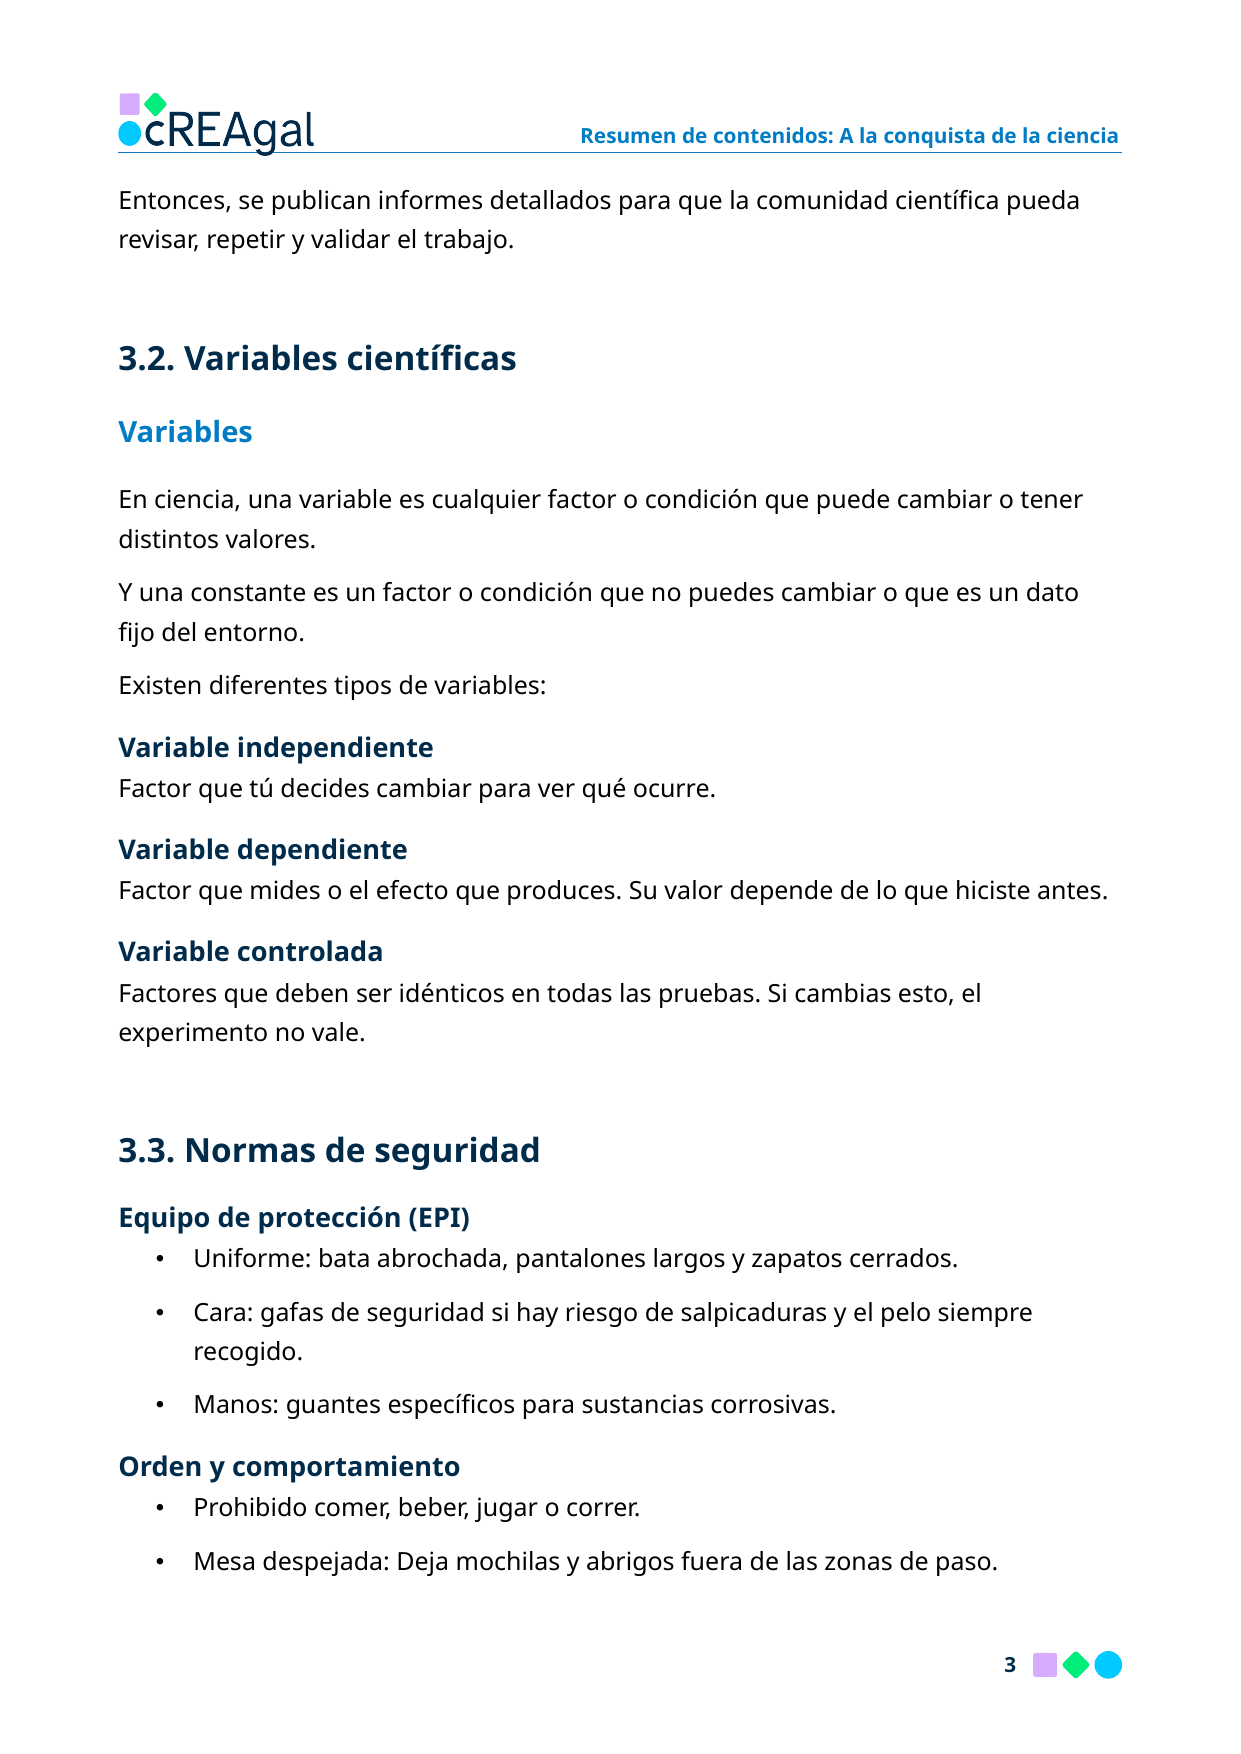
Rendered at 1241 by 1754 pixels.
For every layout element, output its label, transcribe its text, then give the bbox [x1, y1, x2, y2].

list Cara: gafas de seguridad si hay riesgo de salpicaduras y el pelo siempre recogido. [156, 1294, 1122, 1367]
subtitle 3.3. Normas de seguridad [118, 1127, 1122, 1173]
text En ciencia, una variable es cualquier factor o condición que puede cambiar o tener distintos valores. [118, 482, 1122, 555]
subtitle Variable dependiente [118, 830, 1122, 867]
subtitle 3.2. Variables científicas [118, 334, 1122, 380]
list Uniforme: bata abrochada, pantalones largos y zapatos cerrados. [156, 1240, 1122, 1274]
text Variables [118, 412, 1122, 451]
subtitle Orden y comportamiento [118, 1447, 1122, 1484]
list Mesa despejada: Deja mochilas y abrigos fuera de las zonas de paso. [156, 1543, 1122, 1577]
subtitle Variable controlada [118, 933, 1122, 970]
subtitle Variable independiente [118, 728, 1122, 765]
picture [118, 93, 314, 156]
text Existen diferentes tipos de variables: [118, 668, 1122, 702]
text Factor que mides o el efecto que produces. Su valor depende de lo que hiciste antes. [118, 873, 1122, 907]
text Factor que tú decides cambiar para ver qué ocurre. [118, 770, 1122, 804]
subtitle Equipo de protección (EPI) [118, 1198, 1122, 1235]
text Entonces, se publican informes detallados para que la comunidad científica pueda revisar, repetir y validar el trabajo. [118, 182, 1122, 256]
list Manos: guantes específicos para sustancias corrosivas. [156, 1387, 1122, 1421]
text Y una constante es un factor o condición que no puedes cambiar o que es un dato fijo del entorno. [118, 575, 1122, 648]
list Prohibido comer, beber, jugar o correr. [156, 1489, 1122, 1523]
text Factores que deben ser idénticos en todas las pruebas. Si cambias esto, el experimento no vale. [118, 975, 1122, 1048]
